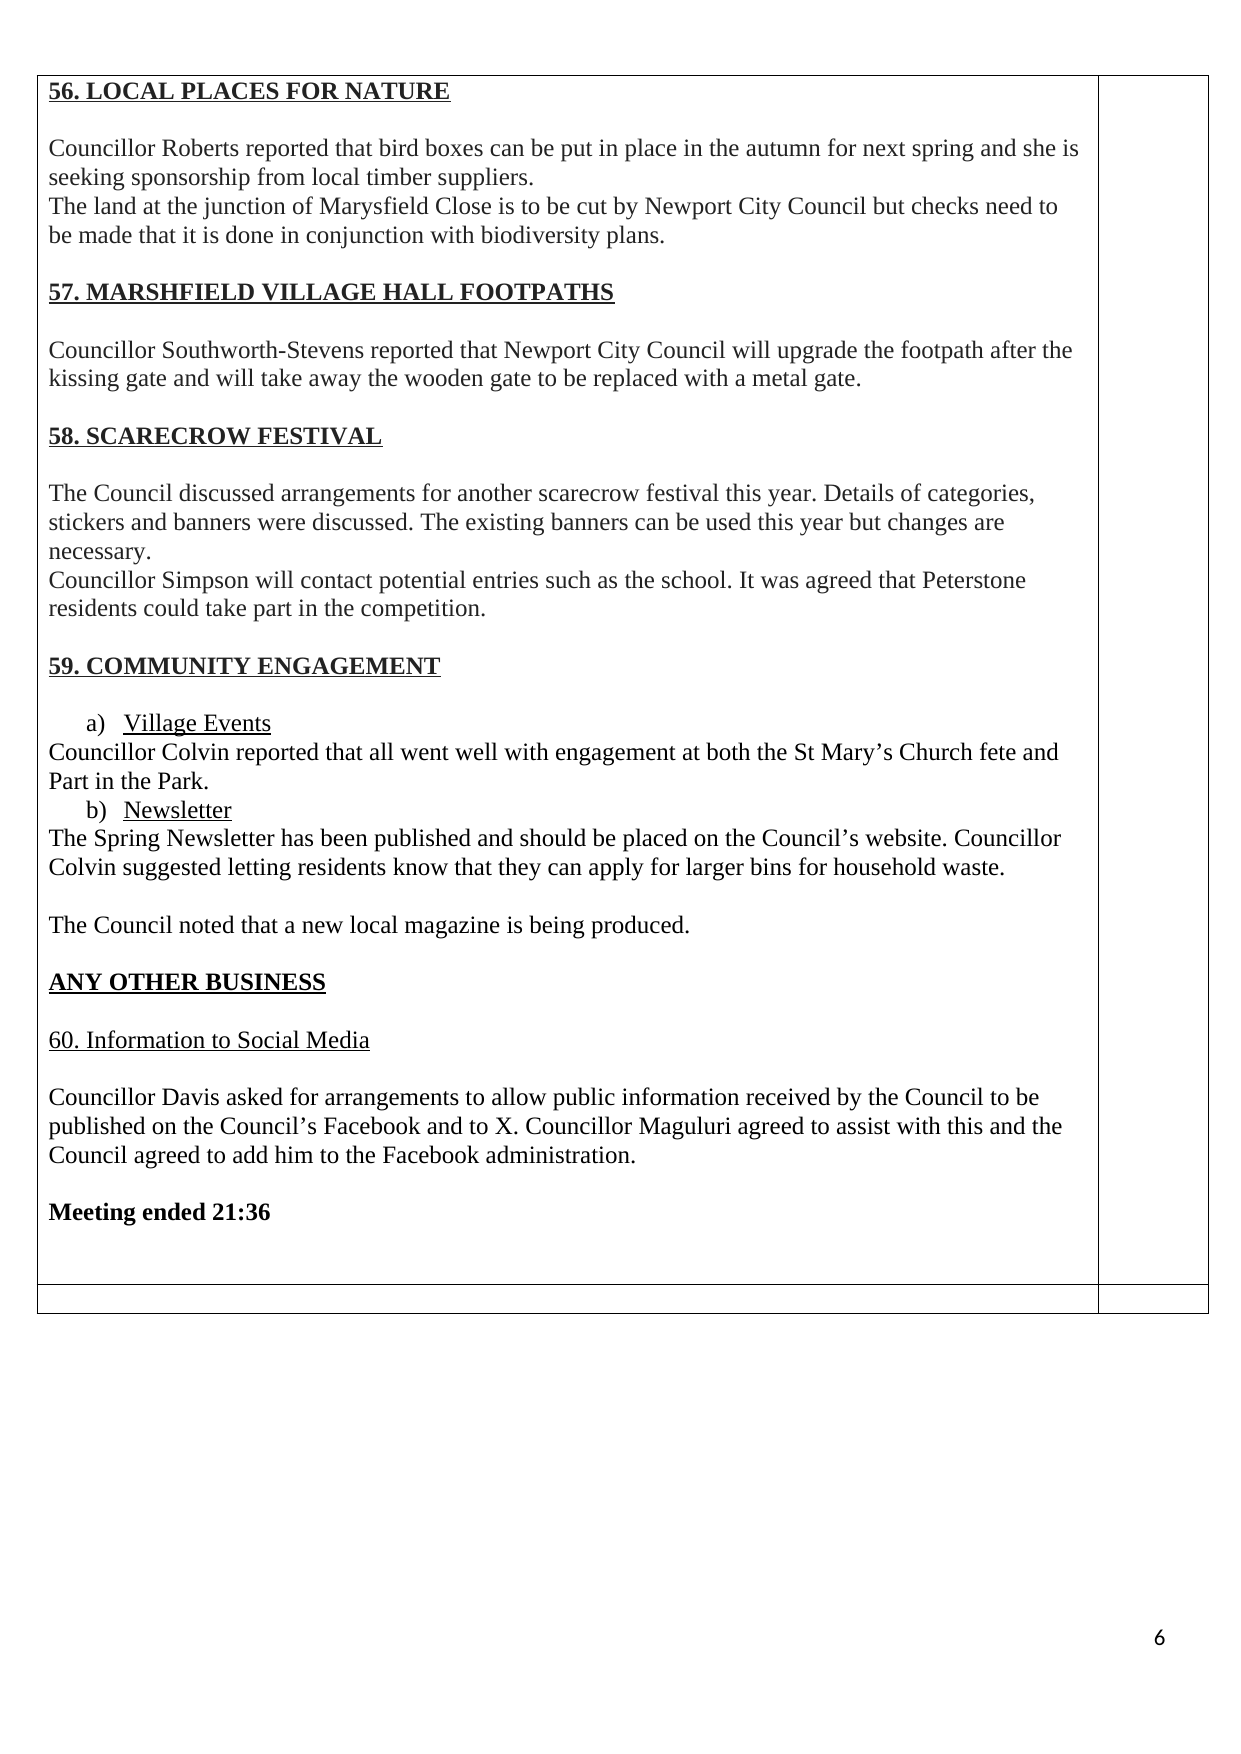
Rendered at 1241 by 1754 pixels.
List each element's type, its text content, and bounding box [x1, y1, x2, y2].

table_cell [38, 1285, 1098, 1313]
table_cell [1099, 1285, 1208, 1313]
table_header [1099, 76, 1208, 1283]
table_header SAVE THE SIX BELLS PRESENTATION The presentation was postponed. 32. DECLARATION OF INTERESTS Councillor Maidment declared an interest in planning application MCC 1012 relating to St Mary’s Church. 33. POLICE MATTERS Sergeant Johnson addressed the Council: Another multi-agency operation is due sometime in the future. (Councillor Simpson joined the meeting) Councillor Davis asked if all Twitter/X messages from the police could also go on to Facebook. (Councillor Southworth-Stevens joined the meeting) The A48 is being monitored by GoSafe for cars racing. Councillor Davis gave details of quad bikes driving through people attending Party In The Park at Marshfield Village Hall. Members recalled other issues relating to quad bikes. Sgt Johnson is looking into the matter. Councillor Davis referred to a traffic accident at Heol Las. The Community Council had previously brought the poor road line markings to the attention of Newport City Council. Sgt Johnson agreed to contact Newport City Council to ask for better road markings. Councillor Howells will also take up the matter with NCC officers. The Clerk was asked to forward previous correspondence to Sgt Johnson and Cllr Howells. Sgt Johnson requested locations for the GoSafe speed camera van. The Council suggested Marshfield Road. Sgt Johnson had attended a multi-agency walk about in Duffryn and will attend one in Marshfield. Fly tipping signs are due to be placed in the area. Fly tipping deterrents were discussed. (Sgt Johnson left the meeting) 34. PUBLIC PARTICIPATION Mrs Kate Tunnicliffe representing the Marshfield Bus Campaign read a statement from the campaign group. There had been no consultation on the removal of the DRT service and its replacement with new 31a, 31c services. The times of the new services are not fit for purpose and are causing lower numbers of users from Marshfield. Mrs Tunnicliffe asked Councillor Howells if the questions addressed to Newport City Council will receive answers. Councillor Howells will take the matter forward and will speak to City Councillor Laura Lacey about reasons for the decisions made before a change in the cabinet. (Mrs Tunnicliffe left the meeting) 35. MINUTES OF LAST MEETING The minutes of the Annual Meeting and monthly Council meeting held on 14th May 2024 were agreed to be a true and accurate record and were adopted by the Council. MATTERS ARISING FROM THE LAST MEETING 36. Marshfield Bus Service (Min 5) The leaflets delivered by Newport Transport had been distributed and the Council agreed to request further 100 thicker timetable leaflets from Newport Transport that included all local bus routes. 37. Request for a Donation - Marshfield Primary School PFA (Min 13) Marshfield Primary School PFA thanked the Council for its offer to donate £300. Nothing had been purchased to date. 38. Request for a Donation – Marshfield Village Hall Litter Bins (Min 14) Councillor Southworth-Stevens understood the work on litter bin installation will begin in the next couple of weeks. 39. D-Day Celebrations (Min 15) Councillor Davis had purchased the items and had placed them on Groes Corner for the celebrations. 40. Skip Hire for Allotment (Min 23) The skip had been delivered and filled. 41. Marshfield Village Hall Defibrillator (Min 30) The Circuit had been updated and the defibrillator is now fully operational so the status had been changed to ‘ready’. 42. Road Safety Marshfield Primary School (Min 31) Councillor Colvin told the Council he had met with the headteacher when the use of taxis or shared minibuses was suggested to reduce traffic at school start and finish times. NEWPORT CITY COUNCILLOR’S REPORT 43. Councillor Rhian Howells addressed the Council. The bus service had already been discussed. A petition had been received relating to Heol Las. NCC Councillors are due to meet highways inspectors about the road surface at Church Lane. 44. Fly Tipping Green Lane and B4239 Peterstone/Rumney Councillor Howells told the Council that Huw Irranca-Davies MS, Cabinet Secretary for Climate Change Wales had provided details of the current laws relating to fly tipping. Council Members gave details of long-standing fly tipping in the locality. Councillor Howells advised that if Newport CC are responsible for clearing the fly tipping , residents should let ward councillors know so that they can take up matters. Councillor Davis and Councillor Colvin agreed to look at problem areas and report locations to the ward councillors. 45. Domestic Waste left in Village Hall Litter Bins The Council heard that litter bins located in the Village Hall grounds and the Marshfield Road post office were being filled with domestic rubbish and some left at the side of the bins. Similar problems were occurring throughout the village. It was suggested that the three weekly household waste collection is one cause of this issue. Councillor Davis asked Councillor Howells for larger street litter bins or more frequent emptying. 46. 20 MPH Speed Limit Councillor Roberts asked about the consultation regarding the 20MPH speed limit. Councillor Howells stated that the consultation is ongoing but the default speed limit is 20MPH and a good reason will be needed to revert back to the previous limit. 47. Personal Safety Training The course had been cancelled due to a lack of registrations. Councillor Davis pointed out that the notice to register for the course was too short. Councillor Howell will ask about any new arrangements. FINANCIAL MATTERS 48. Payments and Invoices The Council agreed to make the following payments: G Thomas – Reimbursement for Zoom subscription June 2024 - £ 15.59 Information Commissioner’s Office - Data Protection Fee Renewal - £40 Cllr Cath Davis – Reimbursement – D Day Commemoration Merchandise from Royal British Legion - £72.98 Cloud Next – Annual renewal for premium hosting of MCC email - £95.98 Newport City Council – Annual litter bin emptying, Marshfield Village Hall grounds - £2142.40 A&N Printing – Community Engagement Information - £10.00 Nicola Stevens – Gate key deposit refund - £10.00 Councillor Ross Maidment – IRPW payment - £156.00 49. Request for a Donation – Girl Guides & Rangers The Marshfield based Girl Guide Division is 100yrs old this year and are holding an event at Marshfield Village Hall for Guides and Rangers The Guides asked for a donation towards providing milkshakes from the coffee shop for 55 girls. The total requested is £129.25. The Council agreed to donate £129.25 to the Guides and Rangers for this event. 50. Cheques 102367 G Thomas – Clerk’s salary May & travel expenses £ 928.48 102368 HMRC – PAYE & Employer’s NIC - May £ 289.98 102369 G Thomas – Internet reimbursement May £ 18.00 102370 G Thomas – Zoom subscription June £ 15.59 102371 G Thomas – Information Commissioner – Data Protection fee £ 40.00 102372 C Davis – Reimb. D Day merchandise – Royal British Legion £ 72.98 102373 Newport City Council – Litter bin emptying MVH £2142.40 102374 Nicola Stevens – Allotment gate key deposit refund £ 15.00 102375 A&N Printing – Banner printing £ 10.00 102376 Cloud Next – Email premium hosting £ 95.98 102377 R Maidment – IRPW payment £ 156.00 102378 Western Valley Guides Division – 100 Year Celebrations Donation £ 129.25 51. PLANNING APPLICATION OBSERVATIONS The Council approved and adopted the following observations already sent to Newport City Council: MCC 1012 Conex 24/0347 Proposal: WORKS TO A REDWOOD TREE (CROWN REDUCTION AND PRUNING) PROTECTED BY TPO 01/2014 Site: St Mary's Church, Church Lane, Marshfield, Cardiff, CF3 2UF (Councillor Maidment declared an interest and took no part in the decision) The community council has no objections and we have no further comments to make on the tree at St Marys church. MCC 1013 Conex 24/0425 Proposal: PROPOSED OUTBUILDING IN THE GARDEN ADJACENT THE MAIN DWELLING Site: West Ways, Newport Road, Cardiff, CF3 2WH We cannot make a comment until we have more information the main concerns are as follows: Is this intended as an office or summerhouse? If an office, then there could be an increase of traffic accessing the property from what is an extremely busy road (A48). There is no indication of the height of the roof which could be 8' - 9' at its apex. This would be visible from the adjoining semi and the neighbouring property to the west. It's height and proximity may appear overbearing to the adjoining semi-detached property and may affect it's light. This cottage is one half of two semi-detached cottages. The two cottages probably dating somewhere around 1900 to 1920. The plans submitted are of an ultra-modern design and are not in keeping with the character of the cottages. MCC 1014 Conex 24/0410 Proposal: WORKS TO A SYCAMORE TREE (PRUNING) PROTECTED BY TPO 08/2002 Site: 2 Cambrian Grove, Marshfield, Cardiff, CF3 2US The community council has no objections and we have no further comments to make on the tree pruning. Although, we would agree with the Ecology Officer (Matt Harris) regarding nesting birds. MCC 1015 Conex 24/0455 Proposal: S73 APPLICATION TO VARY THE STANDARD TIME CONDITION IN RELATION TO 18/1000 1NO. DWELLING TO FRONT OF NO. 61 MARSHFIELD ROAD Site: Little Orchard, 61 Marshfield Road, Cardiff, CF3 2UW We cannot see that we can object to a time extension provided all the existing conditions remain in force. 52. ALLOTMENT MATTERS The Council agreed to contact the tenants of plot 10 Church Lane and plots 17 &18 Marshfield Road which had become overgrown. The Council agreed to order eight gate keys for the Marshfield Road allotment site gate. 53. CORRESPONDENCE Councillor Davis told the Council she had been contacted by a local company willing to provide solar panels to the Village Hall and had emailed Marshfield Village Hall with the details. Councillor Southworth-Stevens will take the matter to the MVHMC and will suggest a meeting with the company, also suggested the Council ask its insurers about the implications if solar panels are added to the roof of the Village Hall. 54. WOMEN’S INSTITUTE BENCH The bench is now in place on Groes Corner with an engraved plaque. The Council was pleased with the outcome. 55. LET’S FIX IT CAMPAIGN This matter had been discussed previously in minute 43. 56. LOCAL PLACES FOR NATURE Councillor Roberts reported that bird boxes can be put in place in the autumn for next spring and she is seeking sponsorship from local timber suppliers. The land at the junction of Marysfield Close is to be cut by Newport City Council but checks need to be made that it is done in conjunction with biodiversity plans. 57. MARSHFIELD VILLAGE HALL FOOTPATHS Councillor Southworth-Stevens reported that Newport City Council will upgrade the footpath after the kissing gate and will take away the wooden gate to be replaced with a metal gate. 58. SCARECROW FESTIVAL The Council discussed arrangements for another scarecrow festival this year. Details of categories, stickers and banners were discussed. The existing banners can be used this year but changes are necessary. Councillor Simpson will contact potential entries such as the school. It was agreed that Peterstone residents could take part in the competition. 59. COMMUNITY ENGAGEMENT Village Events Councillor Colvin reported that all went well with engagement at both the St Mary’s Church fete and Part in the Park. Newsletter The Spring Newsletter has been published and should be placed on the Council’s website. Councillor Colvin suggested letting residents know that they can apply for larger bins for household waste. The Council noted that a new local magazine is being produced. ANY OTHER BUSINESS 60. Information to Social Media Councillor Davis asked for arrangements to allow public information received by the Council to be published on the Council’s Facebook and to X. Councillor Maguluri agreed to assist with this and the Council agreed to add him to the Facebook administration. Meeting ended 21:36 [38, 76, 1098, 1283]
